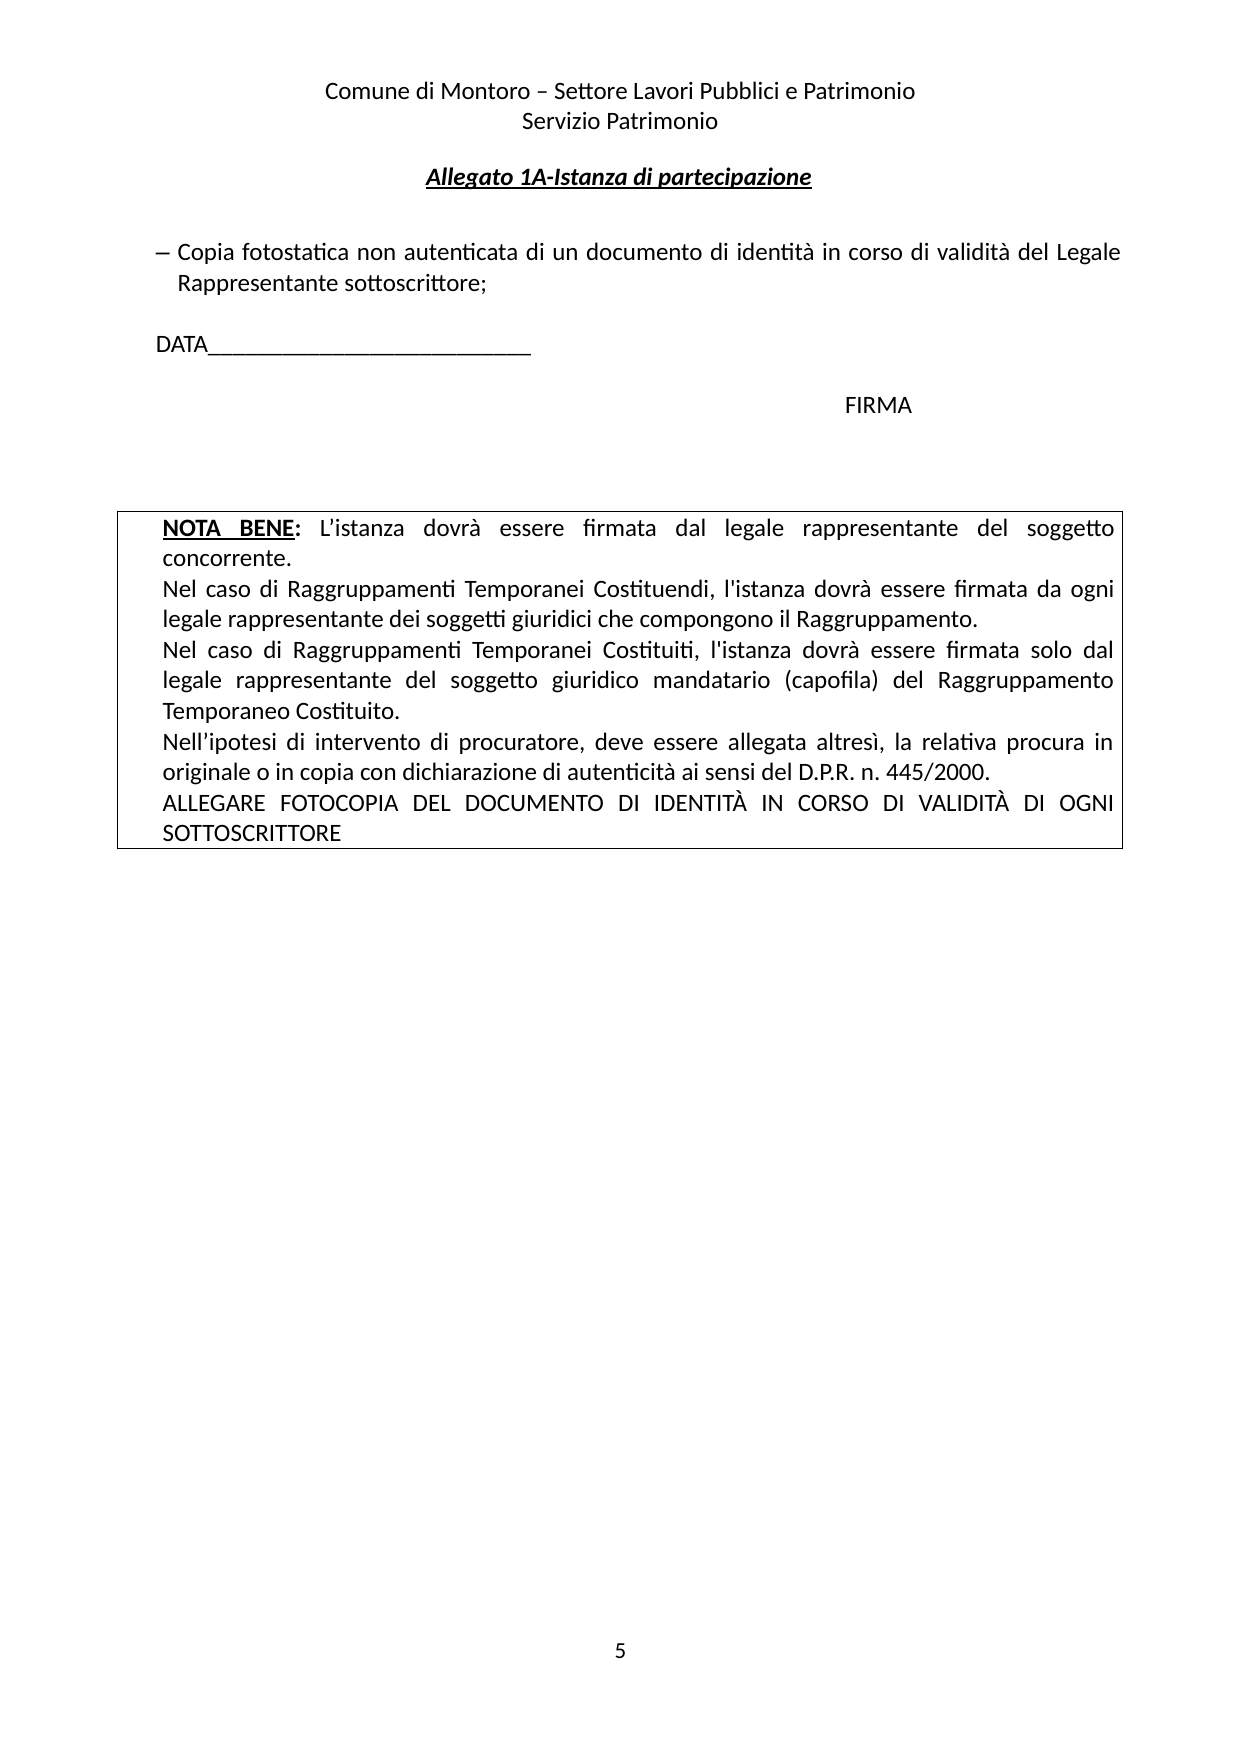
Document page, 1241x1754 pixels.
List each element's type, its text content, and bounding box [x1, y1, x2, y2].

table_header NOTA BENE: L’istanza dovrà essere firmata dal legale rappresentante del soggetto concorrente. Nel caso di Raggruppamenti Temporanei Costituendi, l'istanza dovrà essere firmata da ogni legale rappresentante dei soggetti giuridici che compongono il Raggruppamento. Nel caso di Raggruppamenti Temporanei Costituiti, l'istanza dovrà essere firmata solo dal legale rappresentante del soggetto giuridico mandatario (capofila) del Raggruppamento Temporaneo Costituito. Nell’ipotesi di intervento di procuratore, deve essere allegata altresì, la relativa procura in originale o in copia con dichiarazione di autenticità ai sensi del D.P.R. n. 445/2000. ALLEGARE FOTOCOPIA DEL DOCUMENTO DI IDENTITÀ IN CORSO DI VALIDITÀ DI OGNI SOTTOSCRITTORE [118, 512, 1122, 848]
list Copia fotostatica non autenticata di un documento di identità in corso di validità del Legale Rappresentante sottoscrittore; [156, 236, 1122, 297]
text FIRMA [118, 389, 1122, 419]
text DATA__________________________ [156, 328, 1122, 358]
